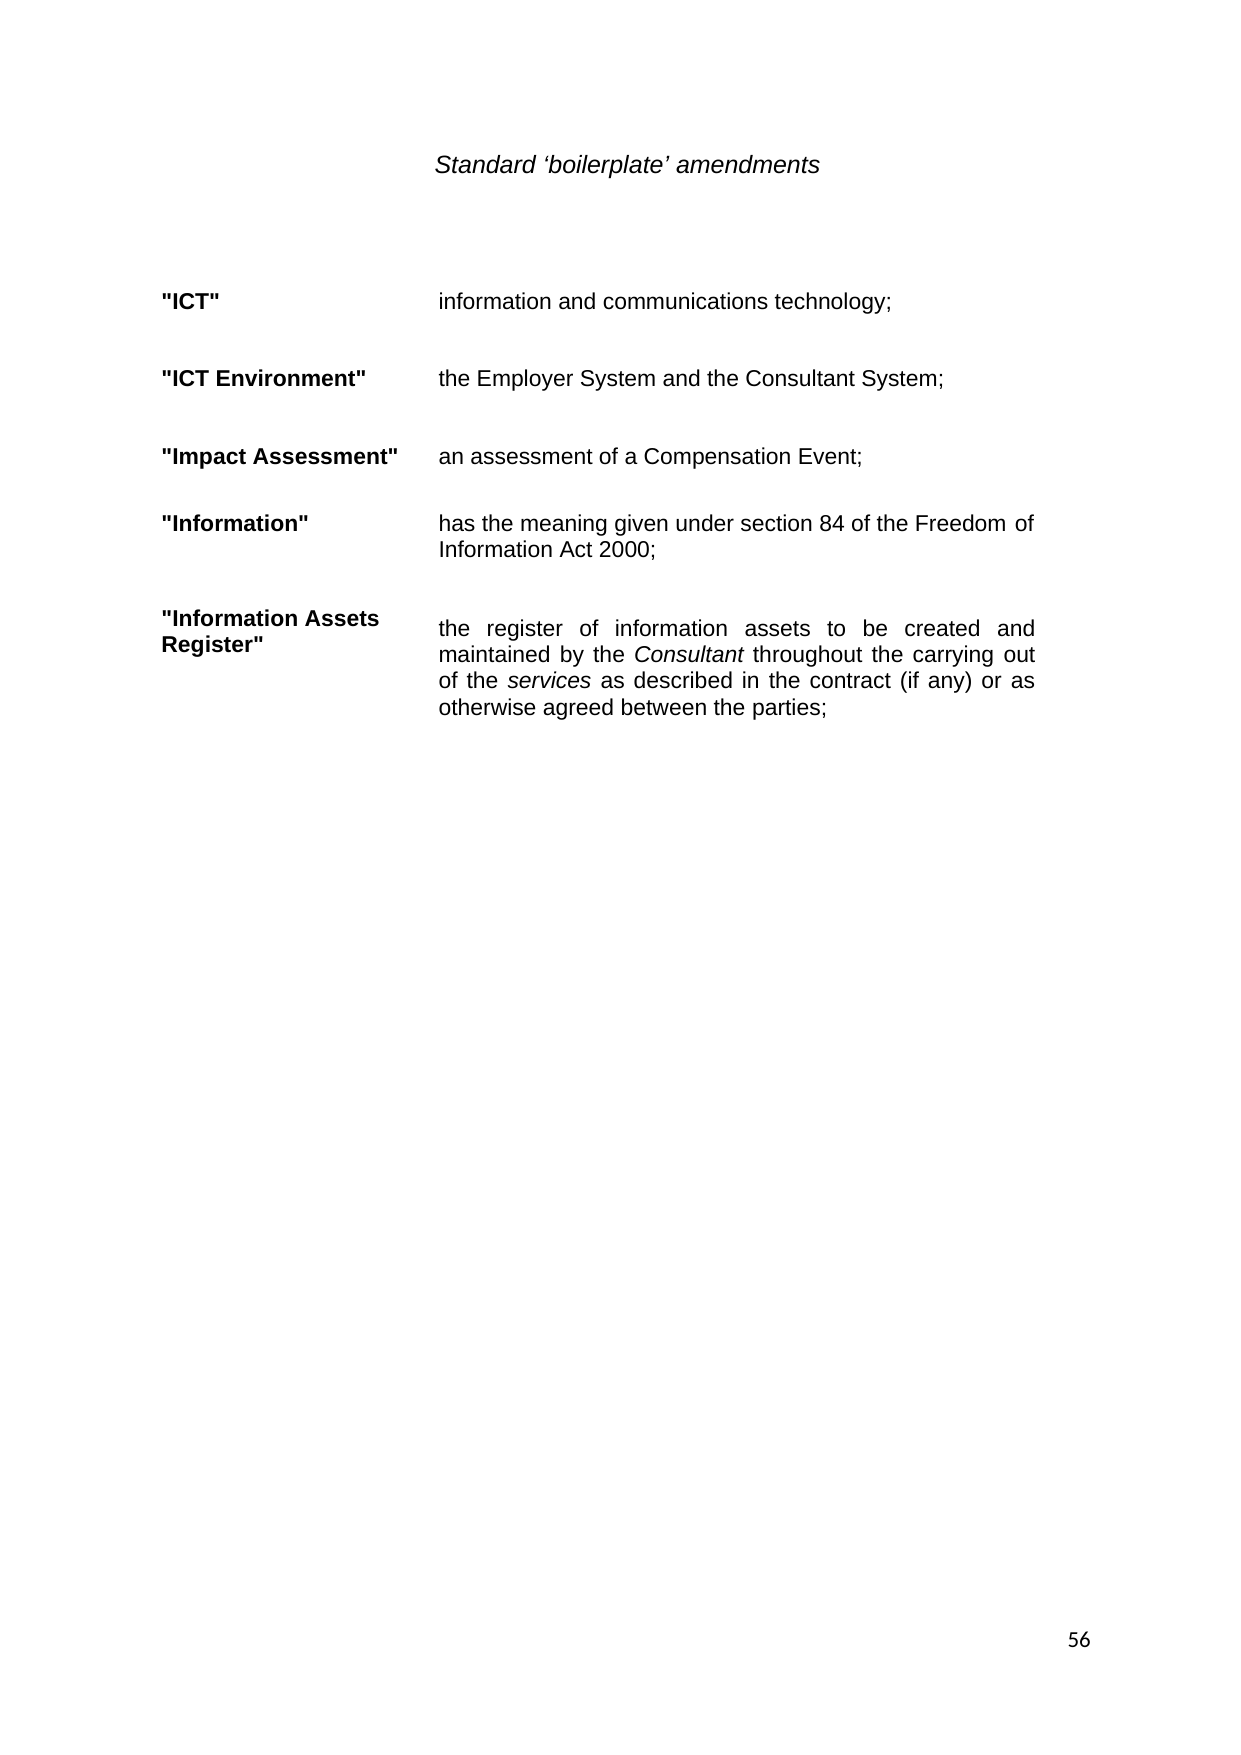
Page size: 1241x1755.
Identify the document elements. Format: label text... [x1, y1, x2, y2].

text Information Act 2000; [438, 537, 1113, 563]
text "Information" has the meaning given under section 84 of the Freedom of [161, 510, 1113, 537]
text "ICT" information and communications technology; [161, 288, 998, 314]
text "Impact Assessment" an assessment of a Compensation Event; [161, 443, 998, 469]
text the register of information assets to be created and maintained by the Consultant throughout the carrying out of the services as described in the contract (if any) or as otherwise agreed between the parties; [438, 614, 1036, 720]
subtitle "Information Assets Register" [161, 604, 382, 657]
text "ICT Environment" the Employer System and the Consultant System; [161, 365, 998, 392]
